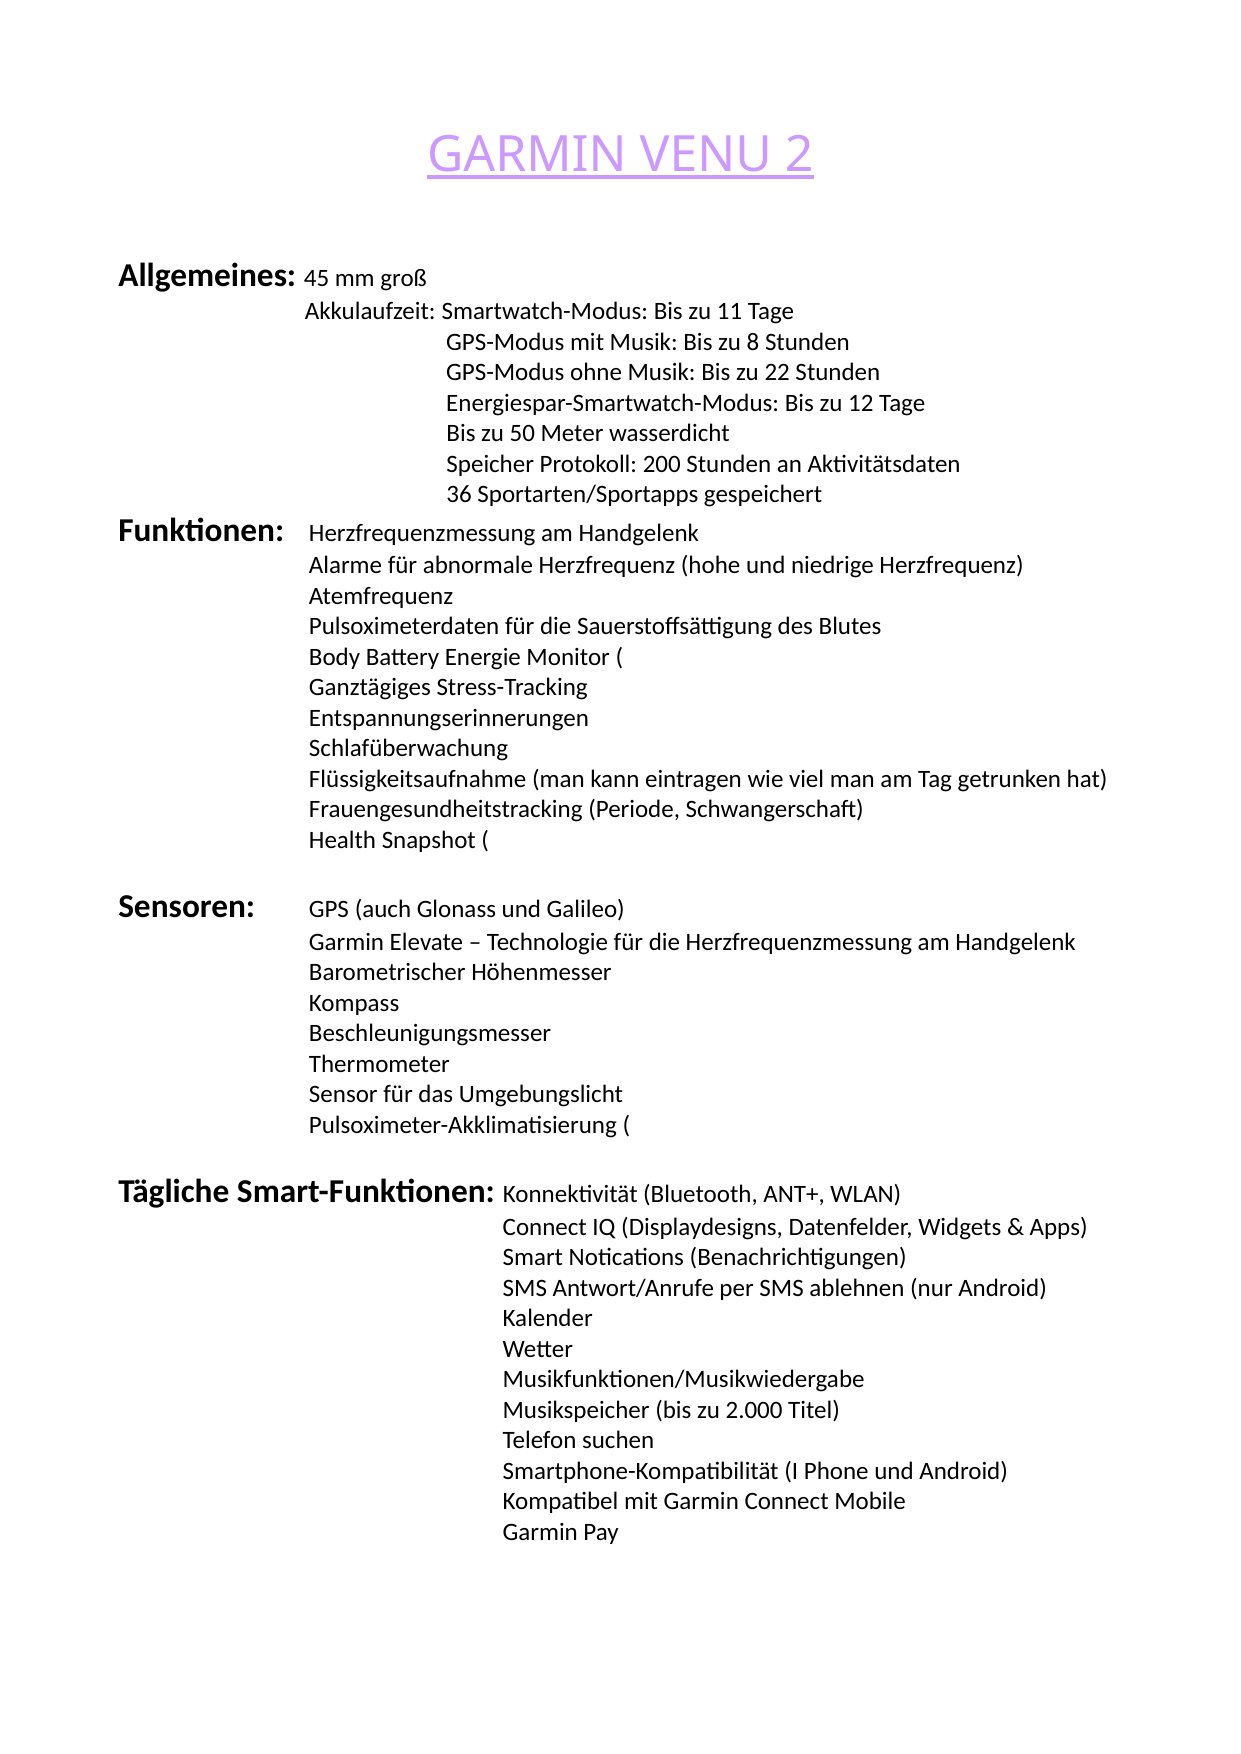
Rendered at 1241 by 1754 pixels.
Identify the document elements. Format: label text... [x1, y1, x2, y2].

text Thermometer [118, 1048, 1122, 1078]
text Kompass [118, 987, 1122, 1017]
text Bis zu 50 Meter wasserdicht [118, 417, 1122, 448]
text Wetter [118, 1333, 1122, 1363]
text GARMIN VENU 2 [118, 118, 1122, 186]
text Atemfrequenz [118, 580, 1122, 611]
text Schlafüberwachung [118, 733, 1122, 763]
text Connect IQ (Displaydesigns, Datenfelder, Widgets & Apps) [118, 1211, 1122, 1241]
text Sensor für das Umgebungslicht [118, 1078, 1122, 1109]
text Barometrischer Höhenmesser [118, 956, 1122, 987]
text 36 Sportarten/Sportapps gespeichert [118, 478, 1122, 509]
text Kompatibel mit Garmin Connect Mobile [118, 1486, 1122, 1516]
text Health Snapshot ( [118, 824, 1122, 855]
text SMS Antwort/Anrufe per SMS ablehnen (nur Android) [118, 1272, 1122, 1302]
text Flüssigkeitsaufnahme (man kann eintragen wie viel man am Tag getrunken hat) [118, 763, 1122, 794]
text Frauengesundheitstracking (Periode, Schwangerschaft) [118, 794, 1122, 824]
text Sensoren: GPS (auch Glonass und Galileo) [118, 885, 1122, 926]
text Tägliche Smart-Funktionen: Konnektivität (Bluetooth, ANT+, WLAN) [118, 1170, 1122, 1211]
text Pulsoximeter-Akklimatisierung ( [118, 1109, 1122, 1139]
text Speicher Protokoll: 200 Stunden an Aktivitätsdaten [118, 448, 1122, 478]
text Smart Notications (Benachrichtigungen) [118, 1241, 1122, 1272]
text Body Battery Energie Monitor ( [118, 641, 1122, 672]
text Funktionen: Herzfrequenzmessung am Handgelenk [118, 509, 1122, 549]
text Kalender [118, 1302, 1122, 1333]
text Entspannungserinnerungen [118, 702, 1122, 733]
text Allgemeines: 45 mm groß [118, 254, 1122, 295]
text Smartphone-Kompatibilität (I Phone und Android) [118, 1455, 1122, 1486]
text Telefon suchen [118, 1424, 1122, 1455]
text Ganztägiges Stress-Tracking [118, 672, 1122, 702]
text Beschleunigungsmesser [118, 1017, 1122, 1048]
text Garmin Elevate – Technologie für die Herzfrequenzmessung am Handgelenk [118, 926, 1122, 956]
text Alarme für abnormale Herzfrequenz (hohe und niedrige Herzfrequenz) [118, 549, 1122, 580]
text Pulsoximeterdaten für die Sauerstoffsättigung des Blutes [118, 611, 1122, 641]
text Musikspeicher (bis zu 2.000 Titel) [118, 1394, 1122, 1424]
text Akkulaufzeit: Smartwatch-Modus: Bis zu 11 Tage GPS-Modus mit Musik: Bis zu 8 Stunden GPS-Modus ohne Musik: Bis zu 22 Stunden Energiespar-Smartwatch-Modus: Bis zu 12 Tage [118, 295, 1122, 417]
text Musikfunktionen/Musikwiedergabe [118, 1363, 1122, 1394]
text Garmin Pay [118, 1516, 1122, 1547]
